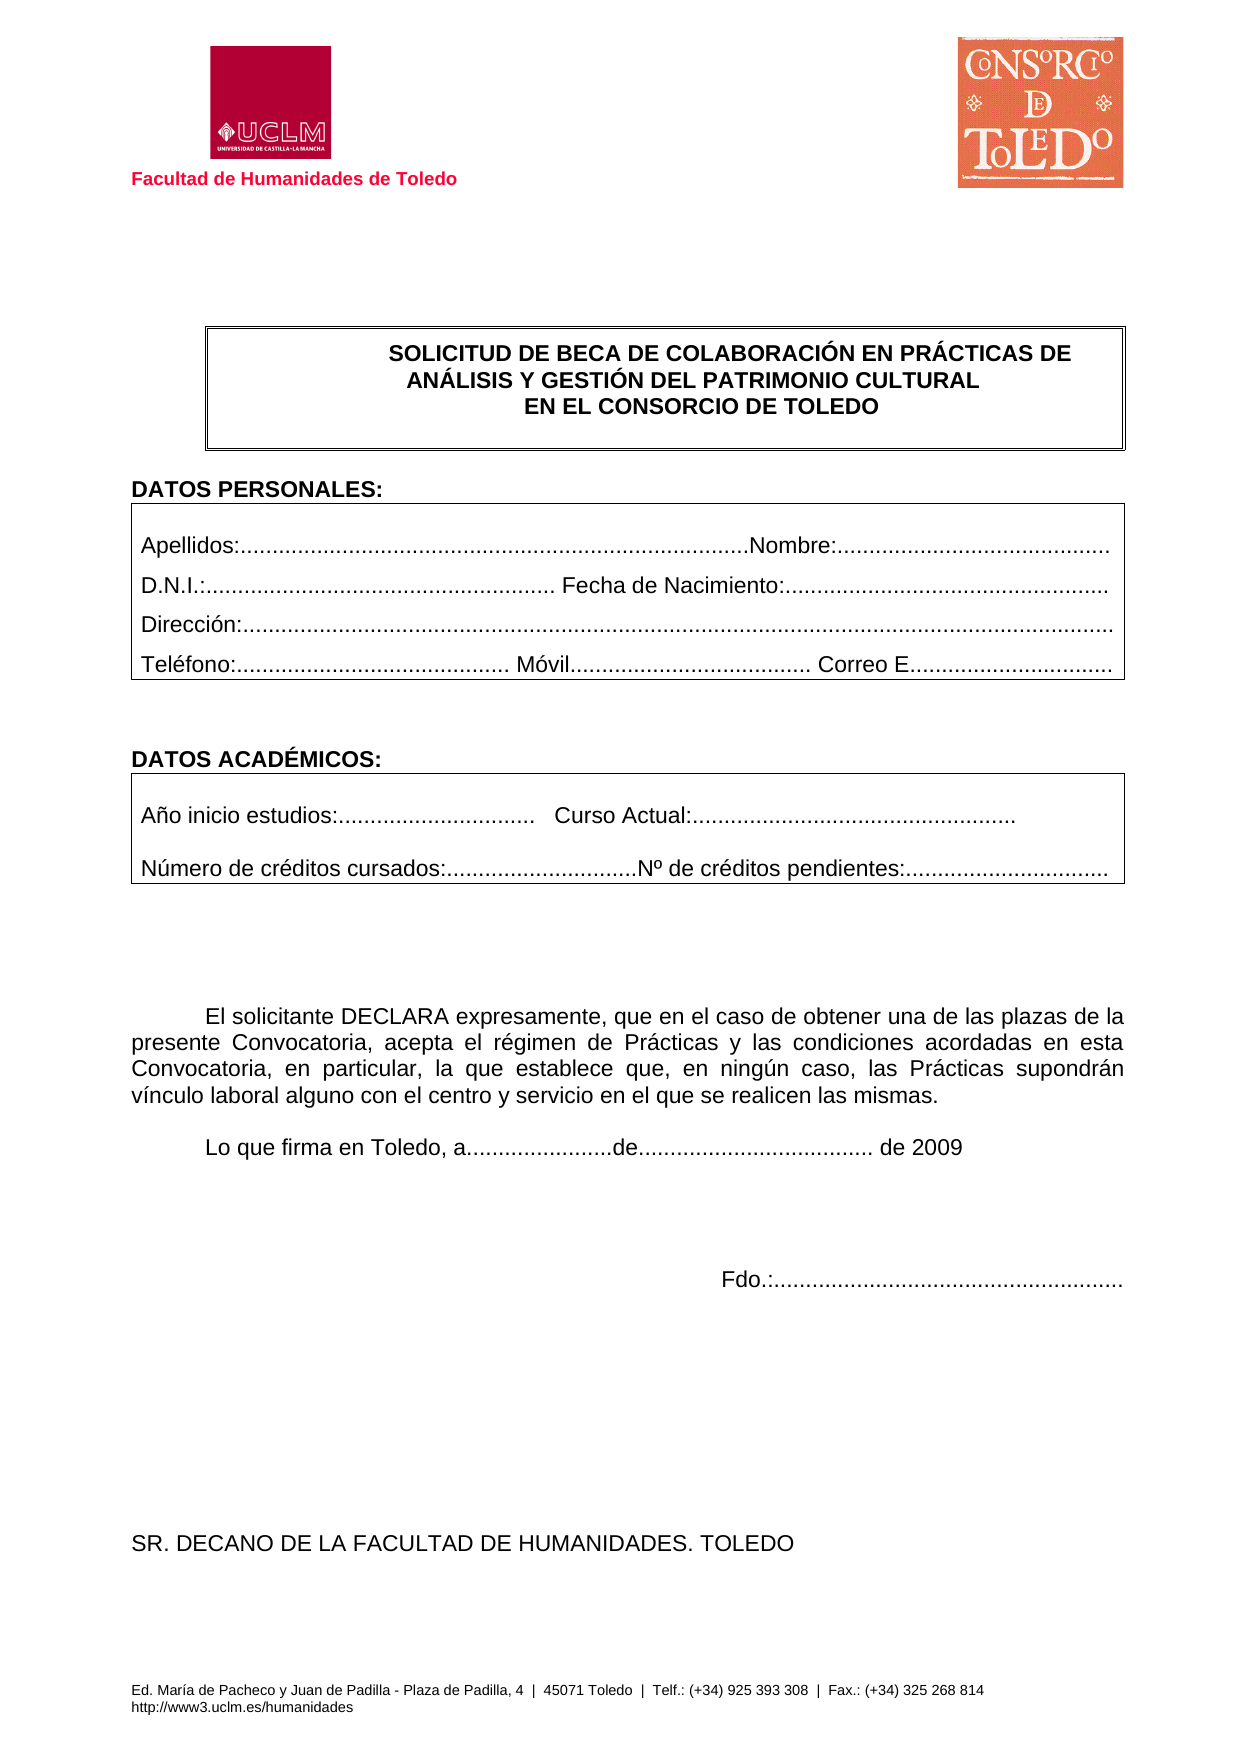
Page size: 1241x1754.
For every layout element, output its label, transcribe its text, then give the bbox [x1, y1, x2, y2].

text DATOS PERSONALES: [131, 476, 1125, 503]
text EN EL CONSORCIO DE TOLEDO [208, 378, 1122, 419]
text Número de créditos cursados:..............................Nº de créditos pendientes:................................ [132, 851, 1124, 883]
text DATOS ACADÉMICOS: [131, 746, 1125, 772]
text Dirección:......................................................................................................................................... [132, 608, 1124, 638]
text Lo que firma en Toledo, a.......................de..................................... de 2009 [131, 1134, 1125, 1161]
text D.N.I.:....................................................... Fecha de Nacimiento:................................................... [132, 569, 1124, 598]
text El solicitante DECLARA expresamente, que en el caso de obtener una de las plazas de la presente Convocatoria, acepta el régimen de Prácticas y las condiciones acordadas en esta Convocatoria, en particular, la que establece que, en ningún caso, las Prácticas supondrán vínculo laboral alguno con el centro y servicio en el que se realicen las mismas. [131, 1003, 1125, 1108]
text Fdo.:....................................................... [131, 1266, 1125, 1292]
text Apellidos:................................................................................Nombre:........................................... [132, 529, 1124, 559]
text Teléfono:........................................... Móvil...................................... Correo E................................ [132, 648, 1124, 679]
text SOLICITUD DE BECA DE COLABORACIÓN EN PRÁCTICAS DE ANÁLISIS Y GESTIÓN DEL PATRIMONIO CULTURAL [208, 329, 1122, 378]
picture [957, 37, 1124, 188]
text SR. DECANO DE LA FACULTAD DE HUMANIDADES. TOLEDO [131, 1530, 1125, 1556]
picture [210, 46, 332, 159]
text Año inicio estudios:............................... Curso Actual:................................................... [132, 799, 1124, 828]
